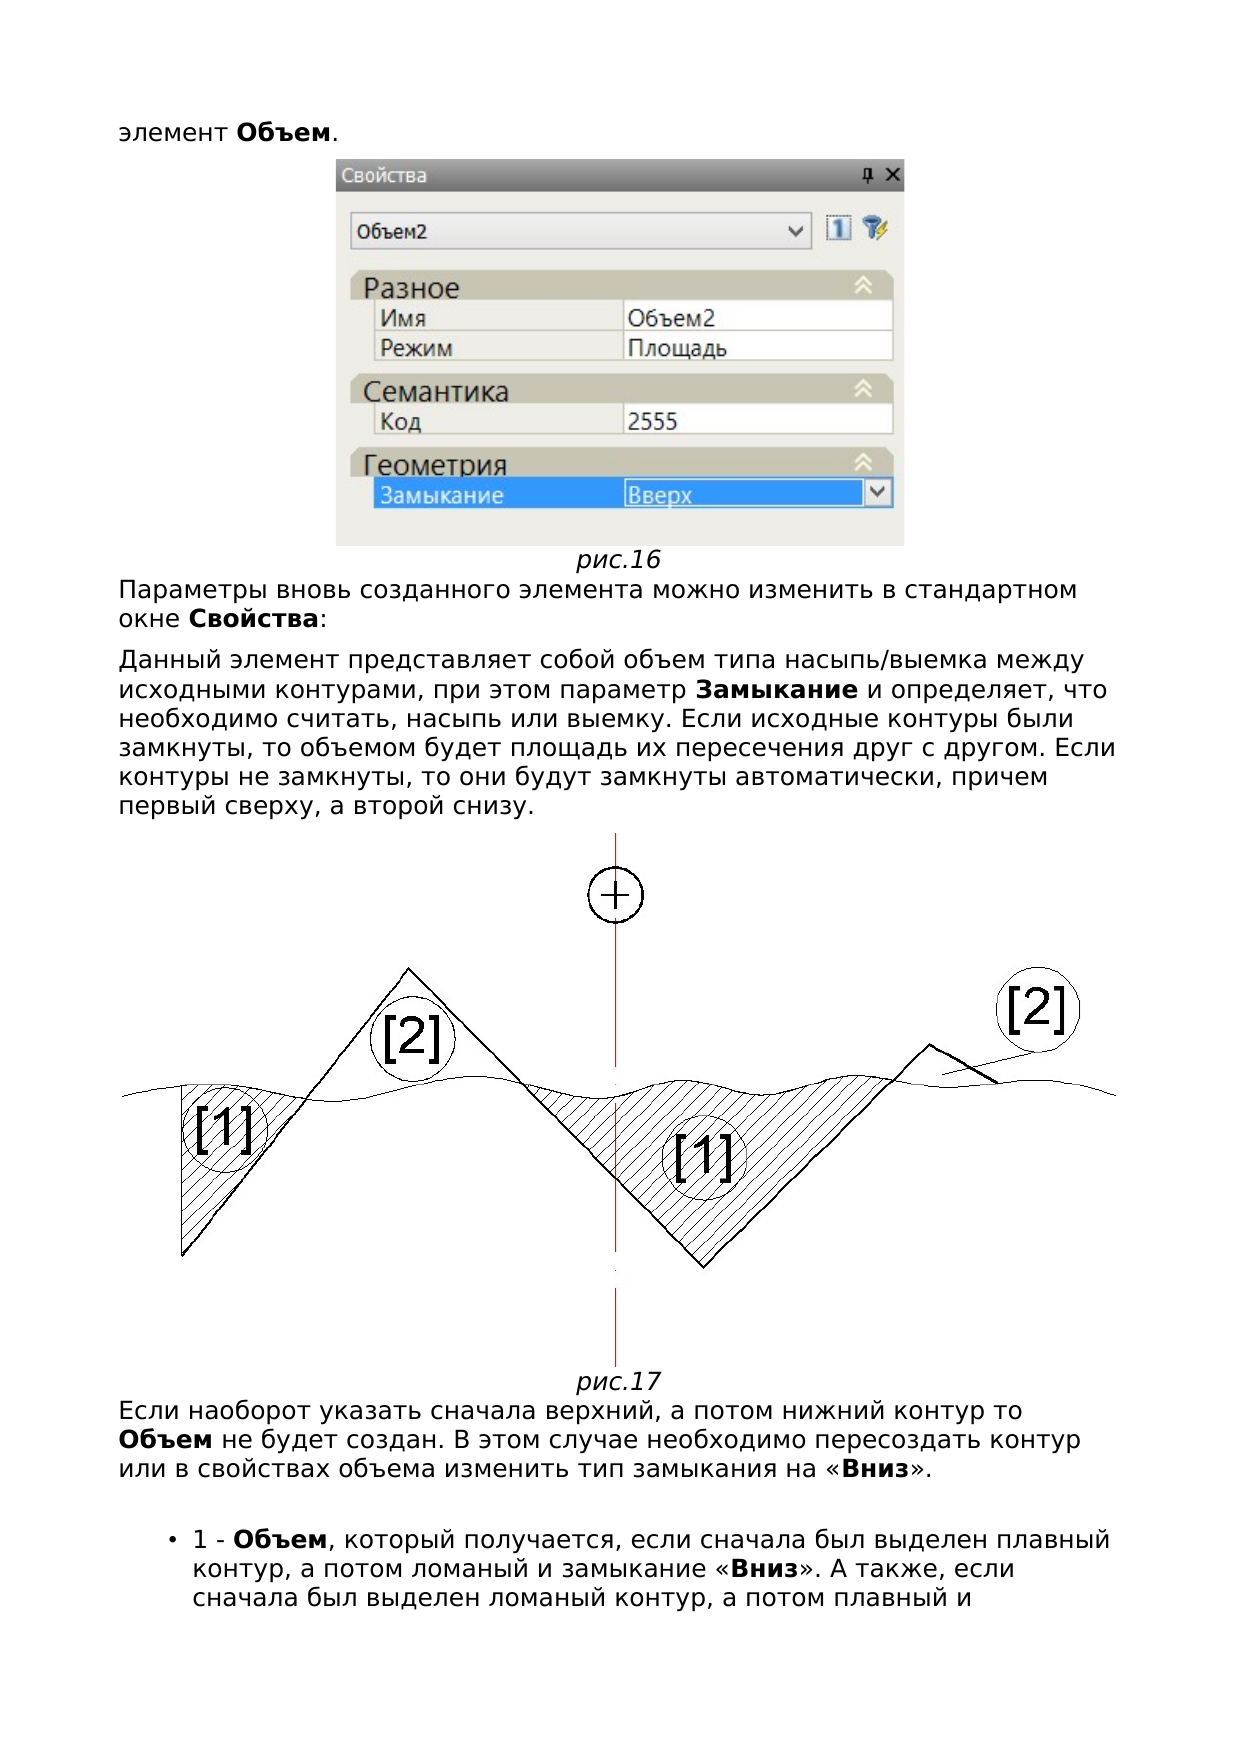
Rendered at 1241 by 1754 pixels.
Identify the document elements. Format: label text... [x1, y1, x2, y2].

text Данный элемент представляет собой объем типа насыпь/выемка между исходными контурами, при этом параметр Замыкание и определяет, что необходимо считать, насыпь или выемку. Если исходные контуры были замкнуты, то объемом будет площадь их пересечения друг с другом. Если контуры не замкнуты, то они будут замкнуты автоматически, причем первый сверху, а второй снизу. [118, 646, 1122, 821]
text Если наоборот указать сначала верхний, а потом нижний контур то Объем не будет создан. В этом случае необходимо пересоздать контур или в свойствах объема изменить тип замыкания на «Вниз». [118, 1396, 1122, 1483]
text рис.16 [336, 546, 904, 575]
text элемент Объем. [118, 118, 1122, 147]
picture [118, 833, 1123, 1367]
text Параметры вновь созданного элемента можно изменить в стандартном окне Свойства: [118, 160, 1122, 633]
list 1 - Объем, который получается, если сначала был выделен плавный контур, а потом ломаный и замыкание «Вниз». А также, если сначала был выделен ломаный контур, а потом плавный и [177, 1525, 1122, 1613]
picture [335, 159, 905, 546]
text рис.17 [118, 1367, 1122, 1396]
